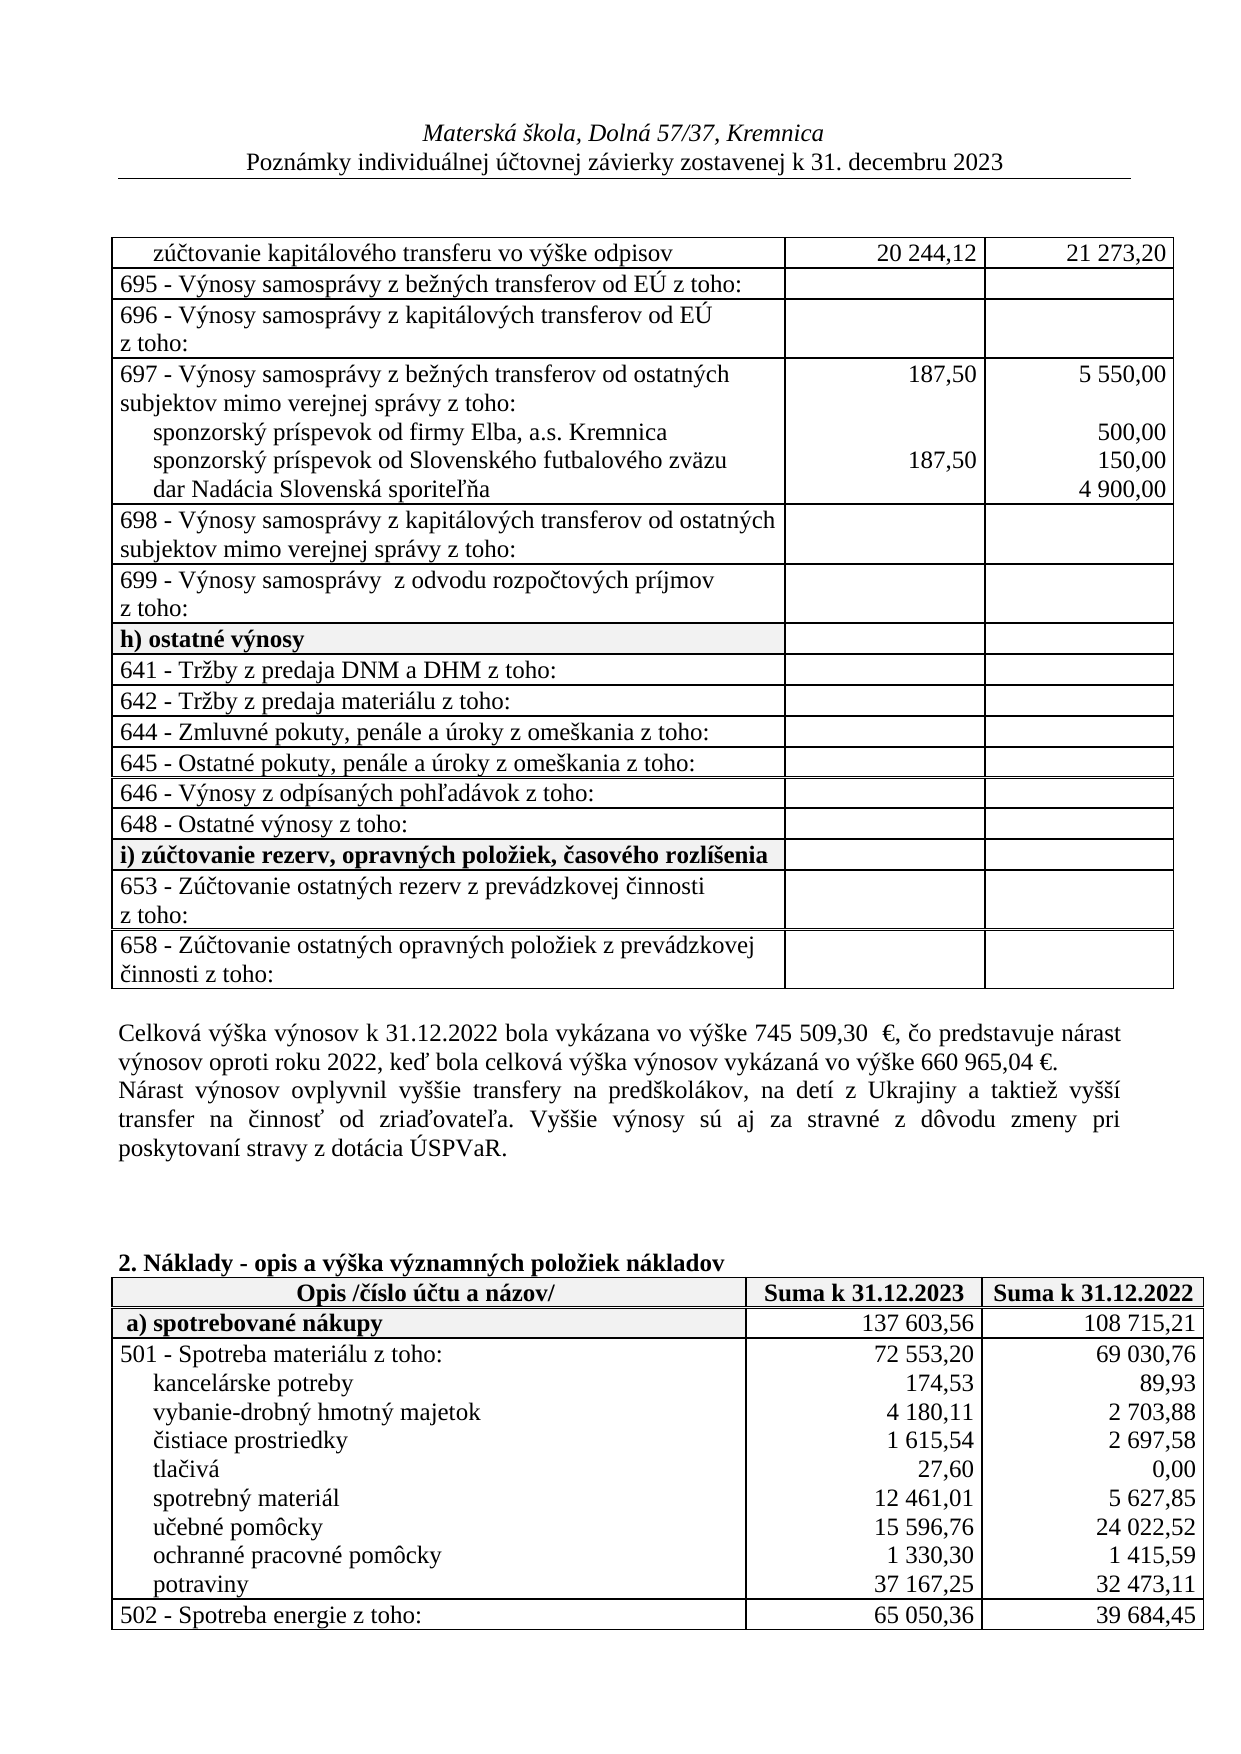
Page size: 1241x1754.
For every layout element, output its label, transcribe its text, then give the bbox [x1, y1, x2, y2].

table_cell 697 - Výnosy samosprávy z bežných transferov od ostatných subjektov mimo verejnej správy z toho: sponzorský príspevok od firmy Elba, a.s. Kremnica sponzorský príspevok od Slovenského futbalového zväzu dar Nadácia Slovenská sporiteľňa [113, 359, 784, 503]
table_cell [786, 871, 984, 928]
table_cell 642 - Tržby z predaja materiálu z toho: [113, 686, 784, 715]
table_cell [986, 624, 1173, 653]
table_cell [786, 686, 984, 715]
table_cell 21 273,20 [986, 238, 1173, 267]
table_header Opis /číslo účtu a názov/ [113, 1278, 745, 1306]
table_cell [786, 748, 984, 776]
table_cell 187,50 187,50 [786, 359, 984, 503]
table_cell 108 715,21 [983, 1309, 1203, 1337]
table_cell [786, 717, 984, 746]
table_cell 658 - Zúčtovanie ostatných opravných položiek z prevádzkovej činnosti z toho: [113, 931, 784, 988]
table_cell a) spotrebované nákupy [113, 1309, 745, 1337]
table_cell 39 684,45 [983, 1600, 1203, 1629]
table_cell [986, 748, 1173, 776]
table_cell [986, 717, 1173, 746]
table_cell 645 - Ostatné pokuty, penále a úroky z omeškania z toho: [113, 748, 784, 776]
table_cell [786, 505, 984, 563]
table_cell 65 050,36 [747, 1600, 981, 1629]
table_cell [786, 840, 984, 869]
table_cell [986, 655, 1173, 684]
table_cell 69 030,76 89,93 2 703,88 2 697,58 0,00 5 627,85 24 022,52 1 415,59 32 473,11 [983, 1339, 1203, 1598]
table_cell [786, 655, 984, 684]
table_cell 653 - Zúčtovanie ostatných rezerv z prevádzkovej činnosti z toho: [113, 871, 784, 928]
table_cell [986, 931, 1173, 988]
table_cell [786, 779, 984, 807]
table_cell 699 - Výnosy samosprávy z odvodu rozpočtových príjmov z toho: [113, 565, 784, 622]
table_cell [986, 840, 1173, 869]
table_cell [986, 686, 1173, 715]
table_cell 695 - Výnosy samosprávy z bežných transferov od EÚ z toho: [113, 269, 784, 298]
table_cell 501 - Spotreba materiálu z toho: kancelárske potreby vybanie-drobný hmotný majetok čistiace prostriedky tlačivá spotrebný materiál učebné pomôcky ochranné pracovné pomôcky potraviny [113, 1339, 745, 1598]
table_cell [986, 809, 1173, 838]
table_header Suma k 31.12.2023 [747, 1278, 981, 1306]
table_cell [986, 505, 1173, 563]
table_header Suma k 31.12.2022 [983, 1278, 1203, 1306]
table_cell [986, 269, 1173, 298]
table_cell 20 244,12 [786, 238, 984, 267]
text Celková výška výnosov k 31.12.2022 bola vykázana vo výške 745 509,30 €, čo predstavuje nárast výnosov oproti roku 2022, keď bola celková výška výnosov vykázaná vo výške 660 965,04 €. [118, 1018, 1122, 1075]
table_cell 5 550,00 500,00 150,00 4 900,00 [986, 359, 1173, 503]
table_cell [986, 300, 1173, 357]
table_cell 648 - Ostatné výnosy z toho: [113, 809, 784, 838]
table_cell [786, 300, 984, 357]
text Nárast výnosov ovplyvnil vyššie transfery na predškolákov, na detí z Ukrajiny a taktiež vyšší transfer na činnosť od zriaďovateľa. Vyššie výnosy sú aj za stravné z dôvodu zmeny pri poskytovaní stravy z dotácia ÚSPVaR. [118, 1075, 1122, 1162]
table_cell 698 - Výnosy samosprávy z kapitálových transferov od ostatných subjektov mimo verejnej správy z toho: [113, 505, 784, 563]
table_cell [786, 565, 984, 622]
table_cell [986, 871, 1173, 928]
table_cell zúčtovanie kapitálového transferu vo výške odpisov [113, 238, 784, 267]
table_cell [786, 269, 984, 298]
table_cell [986, 565, 1173, 622]
table_cell h) ostatné výnosy [113, 624, 784, 653]
table_cell 644 - Zmluvné pokuty, penále a úroky z omeškania z toho: [113, 717, 784, 746]
table_cell 646 - Výnosy z odpísaných pohľadávok z toho: [113, 779, 784, 807]
table_cell [786, 931, 984, 988]
table_cell 696 - Výnosy samosprávy z kapitálových transferov od EÚ z toho: [113, 300, 784, 357]
list 2. Náklady - opis a výška významných položiek nákladov [118, 1248, 1122, 1277]
table_cell i) zúčtovanie rezerv, opravných položiek, časového rozlíšenia [113, 840, 784, 869]
table_cell 502 - Spotreba energie z toho: [113, 1600, 745, 1629]
table_cell 641 - Tržby z predaja DNM a DHM z toho: [113, 655, 784, 684]
table_cell 137 603,56 [747, 1309, 981, 1337]
table_cell [986, 779, 1173, 807]
table_cell 72 553,20 174,53 4 180,11 1 615,54 27,60 12 461,01 15 596,76 1 330,30 37 167,25 [747, 1339, 981, 1598]
table_cell [786, 624, 984, 653]
table_cell [786, 809, 984, 838]
